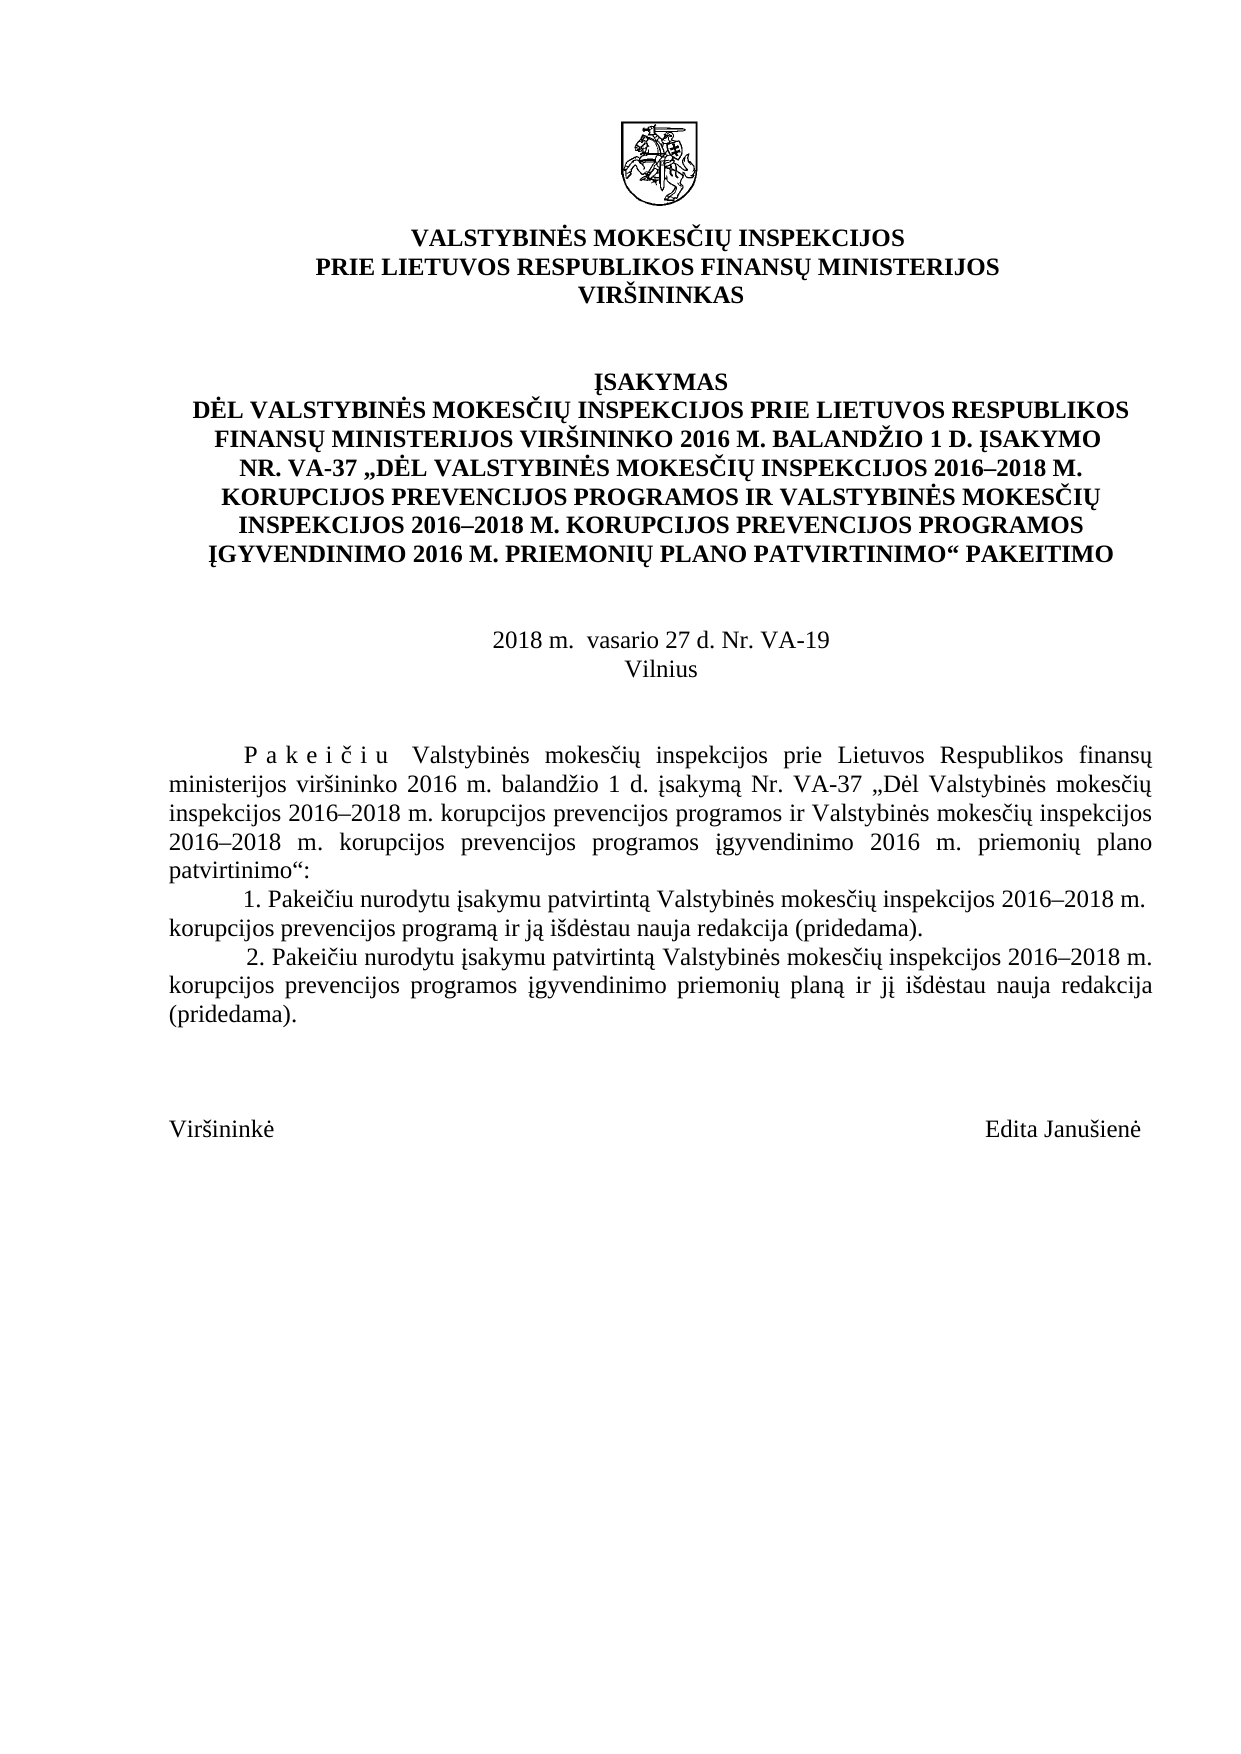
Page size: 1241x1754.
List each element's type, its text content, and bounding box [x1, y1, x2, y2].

text PRIE LIETUVOS RESPUBLIKOS FINANSŲ MINISTERIJOS [169, 252, 1153, 281]
text Viršininkė Edita Janušienė [169, 1114, 1153, 1143]
text NR. VA-37 „DĖL VALSTYBINĖS MOKESČIŲ INSPEKCIJOS 2016–2018 M. KORUPCIJOS PREVENCIJOS PROGRAMOS IR VALSTYBINĖS MOKESČIŲ INSPEKCIJOS 2016–2018 M. KORUPCIJOS PREVENCIJOS PROGRAMOS ĮGYVENDINIMO 2016 M. PRIEMONIŲ PLANO PATVIRTINIMO“ PAKEITIMO [169, 453, 1153, 568]
text 2018 m. vasario 27 d. Nr. VA-19 [169, 626, 1153, 654]
text VIRŠININKAS [169, 281, 1153, 309]
text 2. Pakeičiu nurodytu įsakymu patvirtintą Valstybinės mokesčių inspekcijos 2016–2018 m. korupcijos prevencijos programos įgyvendinimo priemonių planą ir jį išdėstau nauja redakcija (pridedama). [169, 942, 1153, 1028]
text Vilnius [169, 654, 1153, 683]
text VALSTYBINĖS MOKESČIŲ INSPEKCIJOS [169, 223, 1153, 252]
text 1. Pakeičiu nurodytu įsakymu patvirtintą Valstybinės mokesčių inspekcijos 2016–2018 m. korupcijos prevencijos programą ir ją išdėstau nauja redakcija (pridedama). [169, 884, 1153, 942]
text Pakeičiu Valstybinės mokesčių inspekcijos prie Lietuvos Respublikos finansų ministerijos viršininko 2016 m. balandžio 1 d. įsakymą Nr. VA-37 „Dėl Valstybinės mokesčių inspekcijos 2016–2018 m. korupcijos prevencijos programos ir Valstybinės mokesčių inspekcijos 2016–2018 m. korupcijos prevencijos programos įgyvendinimo 2016 m. priemonių plano patvirtinimo“: [169, 741, 1153, 884]
text DĖL VALSTYBINĖS MOKESČIŲ INSPEKCIJOS PRIE LIETUVOS RESPUBLIKOS FINANSŲ MINISTERIJOS VIRŠININKO 2016 M. BALANDŽIO 1 D. ĮSAKYMO [169, 396, 1153, 453]
text ĮSAKYMAS [169, 367, 1153, 396]
